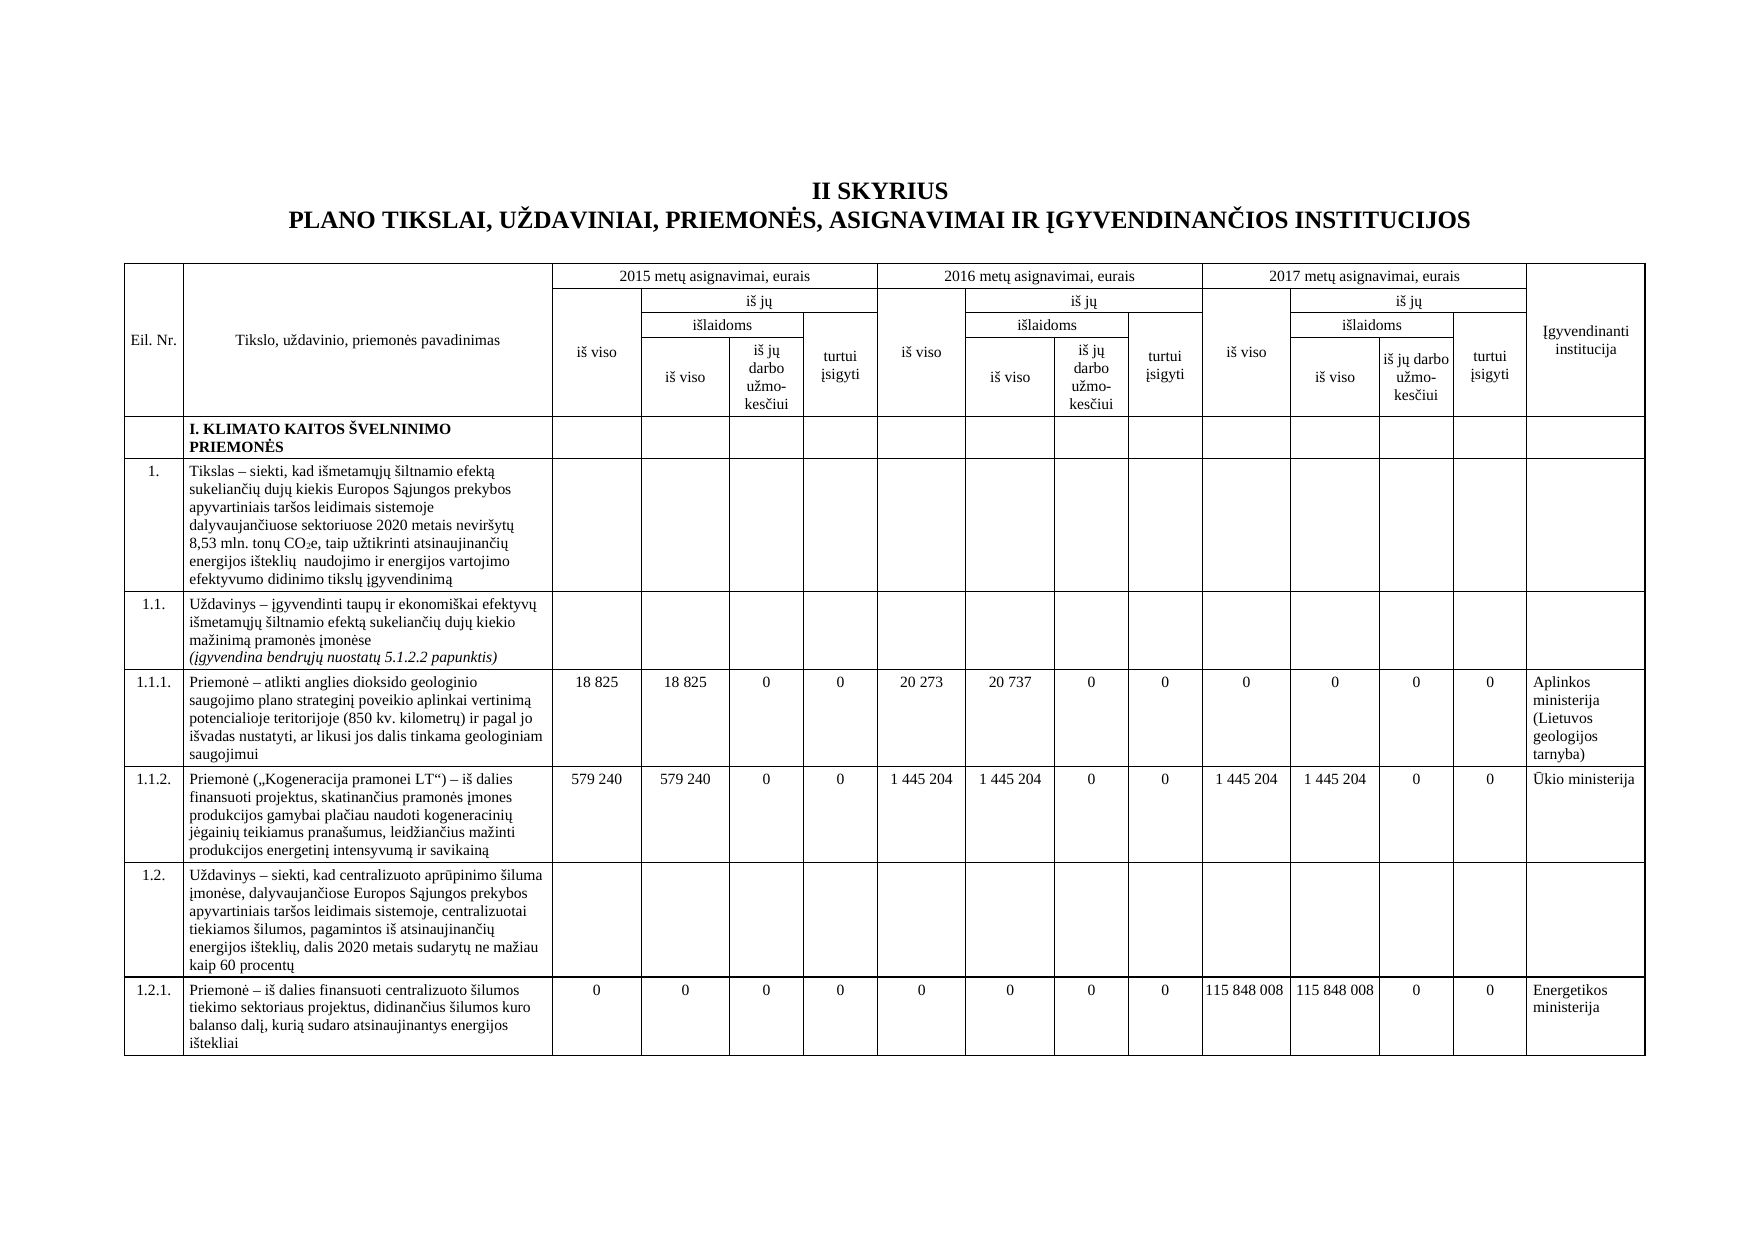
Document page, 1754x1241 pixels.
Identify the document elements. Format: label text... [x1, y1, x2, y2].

table_cell [1380, 863, 1453, 976]
table_cell 579 240 [642, 767, 729, 862]
table_cell [730, 459, 803, 591]
table_cell [878, 863, 965, 976]
table_cell [1129, 592, 1202, 669]
table_cell [642, 459, 729, 591]
table_cell 0 [1129, 978, 1202, 1055]
table_cell 0 [804, 767, 877, 862]
table_cell turtui įsigyti [1454, 313, 1526, 416]
table_cell 0 [1380, 767, 1453, 862]
table_cell [1454, 592, 1526, 669]
table_cell 18 825 [553, 670, 641, 766]
table_cell [553, 592, 641, 669]
table_cell 0 [1055, 670, 1128, 766]
table_cell turtui įsigyti [804, 313, 877, 416]
table_cell 0 [642, 978, 729, 1055]
table_cell [1129, 459, 1202, 591]
table_cell iš jų [966, 289, 1202, 312]
table_cell išlaidoms [1291, 313, 1453, 337]
table_cell [730, 592, 803, 669]
table_cell [1380, 459, 1453, 591]
table_cell [1454, 417, 1526, 458]
table_cell iš viso [642, 338, 729, 416]
table_cell [642, 592, 729, 669]
table_cell 1.2.1. [125, 978, 183, 1055]
table_cell iš viso [966, 338, 1054, 416]
table_cell [1291, 459, 1379, 591]
table_cell I. KLIMATO KAITOS ŠVELNINIMO PRIEMONĖS [184, 417, 552, 458]
table_cell 1.1.1. [125, 670, 183, 766]
table_cell iš jų [1291, 289, 1526, 312]
table_cell 0 [1055, 978, 1128, 1055]
table_header 2015 metų asignavimai, eurais [553, 264, 877, 287]
table_cell [125, 417, 183, 458]
table_cell Uždavinys – siekti, kad centralizuoto aprūpinimo šiluma įmonėse, dalyvaujančiose Europos Sąjungos prekybos apyvartiniais taršos leidimais sistemoje, centralizuotai tiekiamos šilumos, pagamintos iš atsinaujinančių energijos išteklių, dalis 2020 metais sudarytų ne mažiau kaip 60 procentų [184, 863, 552, 976]
table_cell [553, 417, 641, 458]
table_cell [1291, 417, 1379, 458]
table_cell Tikslas – siekti, kad išmetamųjų šiltnamio efektą sukeliančių dujų kiekis Europos Sąjungos prekybos apyvartiniais taršos leidimais sistemoje dalyvaujančiuose sektoriuose 2020 metais neviršytų 8,53 mln. tonų CO2e, taip užtikrinti atsinaujinančių energijos išteklių naudojimo ir energijos vartojimo efektyvumo didinimo tikslų įgyvendinimą [184, 459, 552, 591]
table_cell 0 [966, 978, 1054, 1055]
table_cell [966, 459, 1054, 591]
table_cell [553, 863, 641, 976]
table_cell [730, 863, 803, 976]
table_cell 115 848 008 [1291, 978, 1379, 1055]
table_cell [1129, 863, 1202, 976]
table_cell turtui įsigyti [1129, 313, 1202, 416]
table_cell 1 445 204 [966, 767, 1054, 862]
table_cell 1.1.2. [125, 767, 183, 862]
table_cell 0 [730, 978, 803, 1055]
table_cell 1 445 204 [1203, 767, 1290, 862]
table_cell [1527, 417, 1644, 458]
table_cell [966, 863, 1054, 976]
table_cell [553, 459, 641, 591]
table_cell iš jų darbo užmo-kesčiui [1380, 338, 1453, 416]
table_cell 0 [1291, 670, 1379, 766]
table_header Eil. Nr. [125, 264, 183, 416]
table_cell 0 [1454, 978, 1526, 1055]
table_cell 0 [878, 978, 965, 1055]
table_cell iš viso [878, 289, 965, 416]
table_cell [1291, 592, 1379, 669]
table_cell [878, 417, 965, 458]
table_cell [1055, 592, 1128, 669]
table_cell [1203, 417, 1290, 458]
table_cell Aplinkos ministerija (Lietuvos geologijos tarnyba) [1527, 670, 1644, 766]
table_cell iš viso [1203, 289, 1290, 416]
table_cell 0 [804, 670, 877, 766]
table_cell [966, 592, 1054, 669]
text PLANO TIKSLAI, UŽDAVINIAI, PRIEMONĖS, ASIGNAVIMAI IR ĮGYVENDINANČIOS INSTITUCIJOS [118, 205, 1642, 234]
table_cell [730, 417, 803, 458]
table_cell 0 [1380, 978, 1453, 1055]
table_cell Ūkio ministerija [1527, 767, 1644, 862]
table_cell [1380, 417, 1453, 458]
table_cell Priemonė – iš dalies finansuoti centralizuoto šilumos tiekimo sektoriaus projektus, didinančius šilumos kuro balanso dalį, kurią sudaro atsinaujinantys energijos ištekliai [184, 978, 552, 1055]
table_cell 115 848 008 [1203, 978, 1290, 1055]
table_cell [804, 863, 877, 976]
table_cell 0 [1203, 670, 1290, 766]
table_cell 1. [125, 459, 183, 591]
table_cell Priemonė – atlikti anglies dioksido geologinio saugojimo plano strateginį poveikio aplinkai vertinimą potencialioje teritorijoje (850 kv. kilometrų) ir pagal jo išvadas nustatyti, ar likusi jos dalis tinkama geologiniam saugojimui [184, 670, 552, 766]
table_cell 18 825 [642, 670, 729, 766]
table_header 2017 metų asignavimai, eurais [1203, 264, 1526, 287]
table_cell Priemonė („Kogeneracija pramonei LT“) – iš dalies finansuoti projektus, skatinančius pramonės įmones produkcijos gamybai plačiau naudoti kogeneracinių jėgainių teikiamus pranašumus, leidžiančius mažinti produkcijos energetinį intensyvumą ir savikainą [184, 767, 552, 862]
table_cell 0 [553, 978, 641, 1055]
table_cell iš jų [642, 289, 877, 312]
table_cell [878, 459, 965, 591]
table_cell [1527, 459, 1644, 591]
table_cell 1 445 204 [1291, 767, 1379, 862]
table_cell [1291, 863, 1379, 976]
table_cell [1527, 592, 1644, 669]
table_cell [966, 417, 1054, 458]
table_cell Uždavinys – įgyvendinti taupų ir ekonomiškai efektyvų išmetamųjų šiltnamio efektą sukeliančių dujų kiekio mažinimą pramonės įmonėse (įgyvendina bendrųjų nuostatų 5.1.2.2 papunktis) [184, 592, 552, 669]
table_cell [642, 417, 729, 458]
table_cell [1129, 417, 1202, 458]
table_cell 0 [1055, 767, 1128, 862]
table_cell [804, 592, 877, 669]
table_cell išlaidoms [966, 313, 1128, 337]
table_cell 0 [1454, 670, 1526, 766]
table_cell iš jų darbo užmo-kesčiui [730, 338, 803, 416]
text II SKYRIUS [118, 176, 1642, 205]
table_cell Energetikos ministerija [1527, 978, 1644, 1055]
table_cell [1203, 459, 1290, 591]
table_cell 20 273 [878, 670, 965, 766]
table_cell [1055, 417, 1128, 458]
table_cell [1203, 592, 1290, 669]
table_cell iš viso [1291, 338, 1379, 416]
table_cell [1055, 459, 1128, 591]
table_cell 1.2. [125, 863, 183, 976]
table_cell 1.1. [125, 592, 183, 669]
table_header 2016 metų asignavimai, eurais [878, 264, 1202, 287]
table_cell [1454, 459, 1526, 591]
table_cell 1 445 204 [878, 767, 965, 862]
table_cell išlaidoms [642, 313, 803, 337]
table_cell [804, 417, 877, 458]
table_cell 0 [804, 978, 877, 1055]
table_cell [1203, 863, 1290, 976]
table_cell [1055, 863, 1128, 976]
table_cell 0 [1129, 767, 1202, 862]
table_cell 0 [1380, 670, 1453, 766]
table_cell [1380, 592, 1453, 669]
table_cell 0 [1454, 767, 1526, 862]
table_header Įgyvendinanti institucija [1527, 264, 1644, 416]
table_cell [1527, 863, 1644, 976]
table_cell [804, 459, 877, 591]
table_cell [1454, 863, 1526, 976]
table_cell iš jų darbo užmo-kesčiui [1055, 338, 1128, 416]
table_cell 0 [730, 767, 803, 862]
table_cell 0 [730, 670, 803, 766]
table_cell 20 737 [966, 670, 1054, 766]
table_cell iš viso [553, 289, 641, 416]
table_header Tikslo, uždavinio, priemonės pavadinimas [184, 264, 552, 416]
table_cell [642, 863, 729, 976]
table_cell 0 [1129, 670, 1202, 766]
table_cell 579 240 [553, 767, 641, 862]
table_cell [878, 592, 965, 669]
